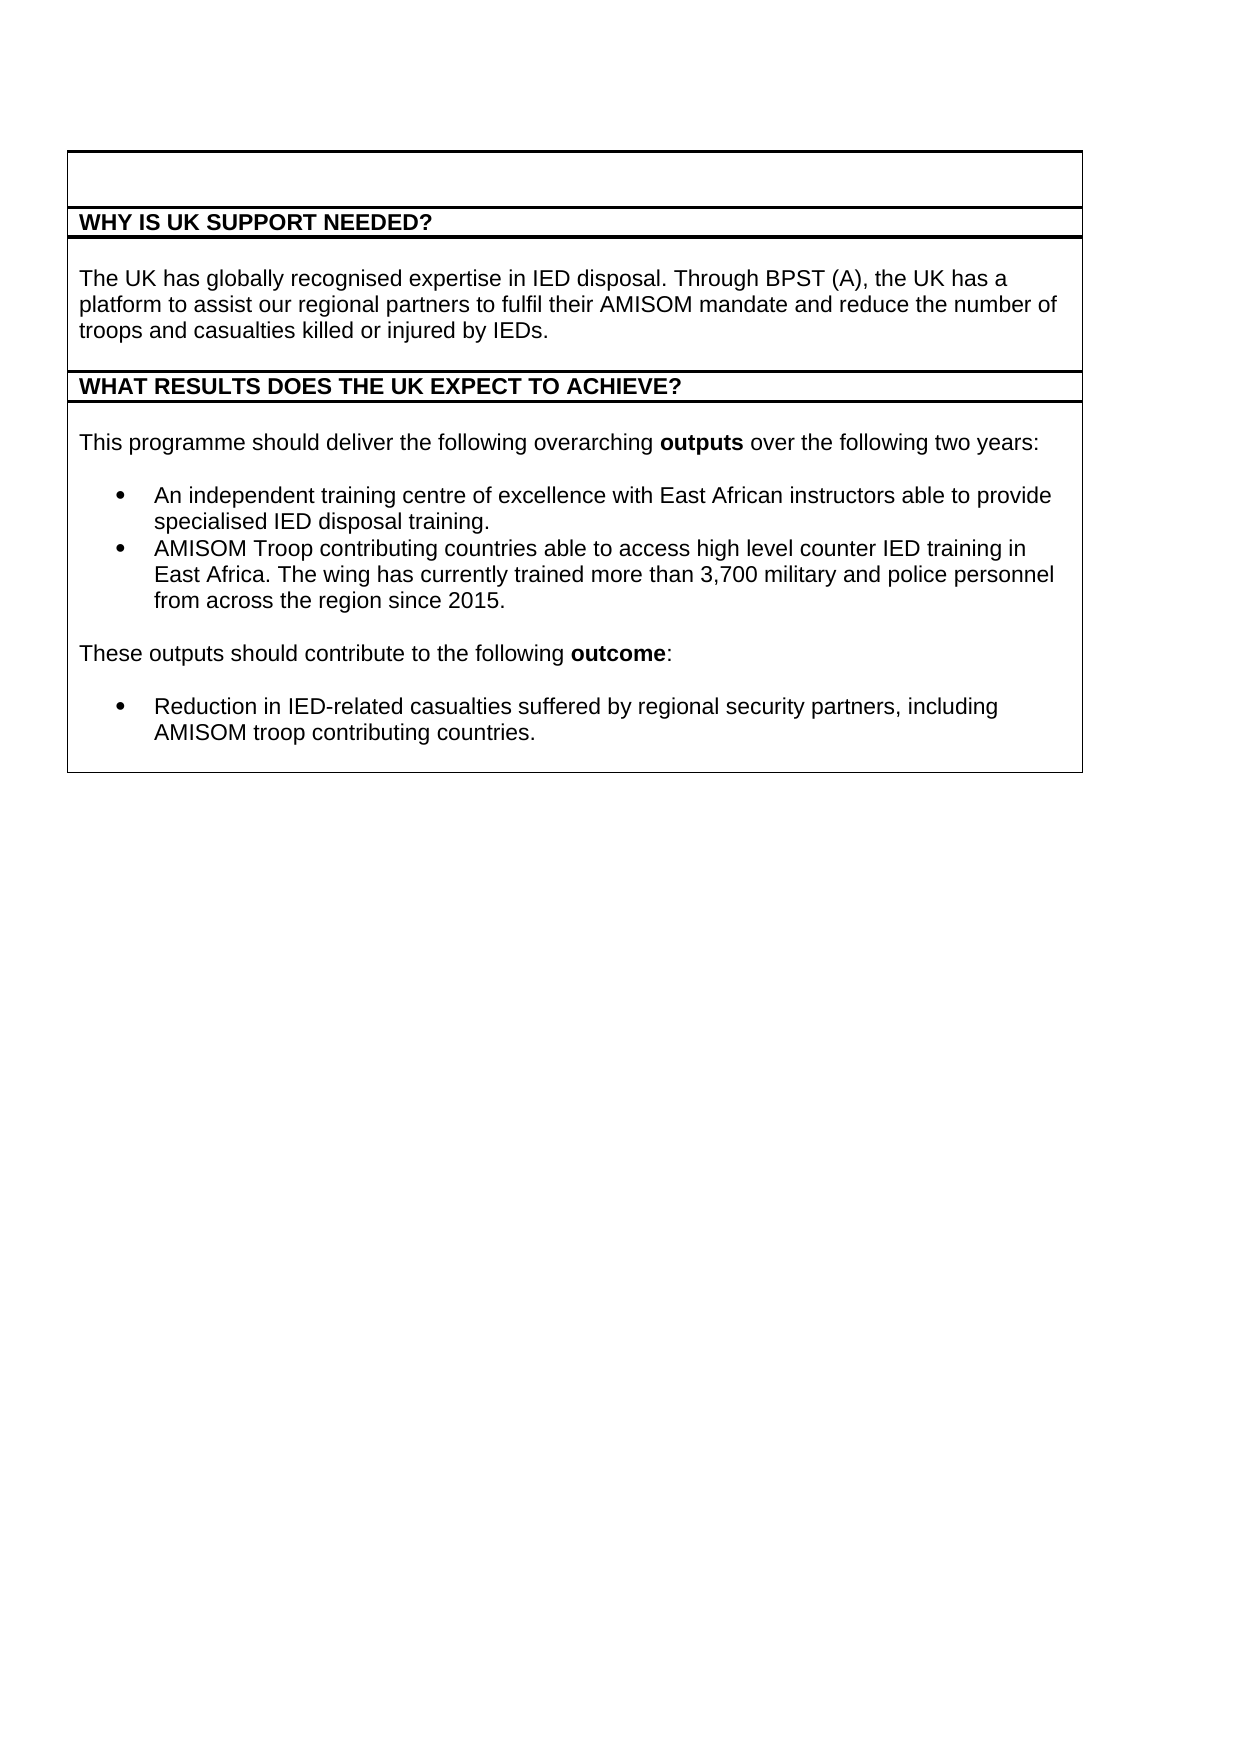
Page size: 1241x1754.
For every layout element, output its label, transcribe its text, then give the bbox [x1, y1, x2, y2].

table_cell WHAT RESULTS DOES THE UK EXPECT TO ACHIEVE? [68, 373, 1082, 400]
table_cell This programme should deliver the following overarching outputs over the following two years: An independent training centre of excellence with East African instructors able to provide specialised IED disposal training. AMISOM Troop contributing countries able to access high level counter IED training in East Africa. The wing has currently trained more than 3,700 military and police personnel from across the region since 2015. These outputs should contribute to the following outcome: Reduction in IED-related casualties suffered by regional security partners, including AMISOM troop contributing countries. [68, 403, 1082, 772]
table_cell [68, 153, 1082, 206]
table_cell WHY IS UK SUPPORT NEEDED? [68, 209, 1082, 235]
table_cell The UK has globally recognised expertise in IED disposal. Through BPST (A), the UK has a platform to assist our regional partners to fulfil their AMISOM mandate and reduce the number of troops and casualties killed or injured by IEDs. [68, 239, 1082, 370]
